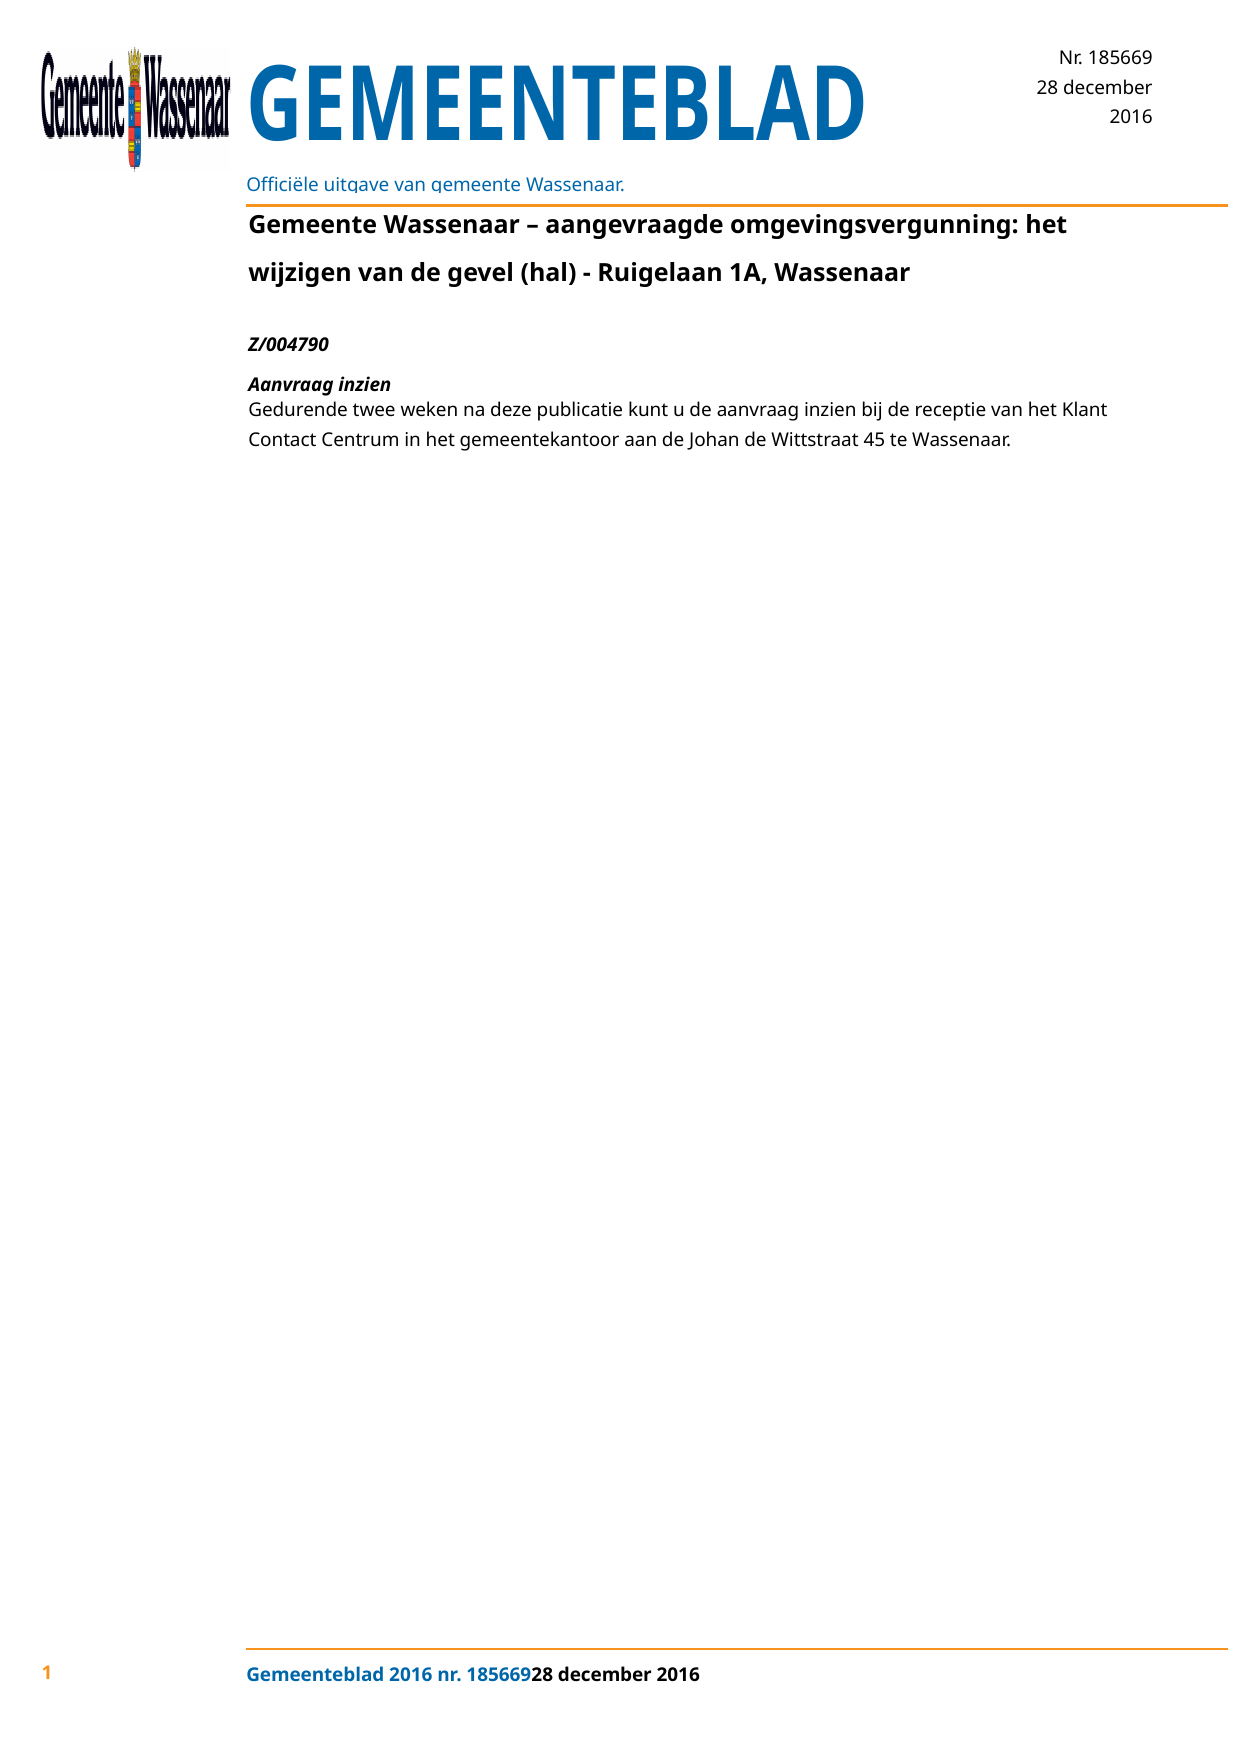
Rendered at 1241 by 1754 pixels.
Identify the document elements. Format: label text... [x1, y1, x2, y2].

text Z/004790 [248, 331, 1152, 357]
text Gemeente Wassenaar – aangevraagde omgevingsvergunning: het wijzigen van de gevel (hal) - Ruigelaan 1A, Wassenaar [248, 207, 1152, 288]
text Gedurende twee weken na deze publicatie kunt u de aanvraag inzien bij de receptie van het Klant Contact Centrum in het gemeentekantoor aan de Johan de Wittstraat 45 te Wassenaar. [248, 396, 1152, 452]
text Aanvraag inzien [248, 371, 1152, 396]
picture [41, 47, 231, 172]
